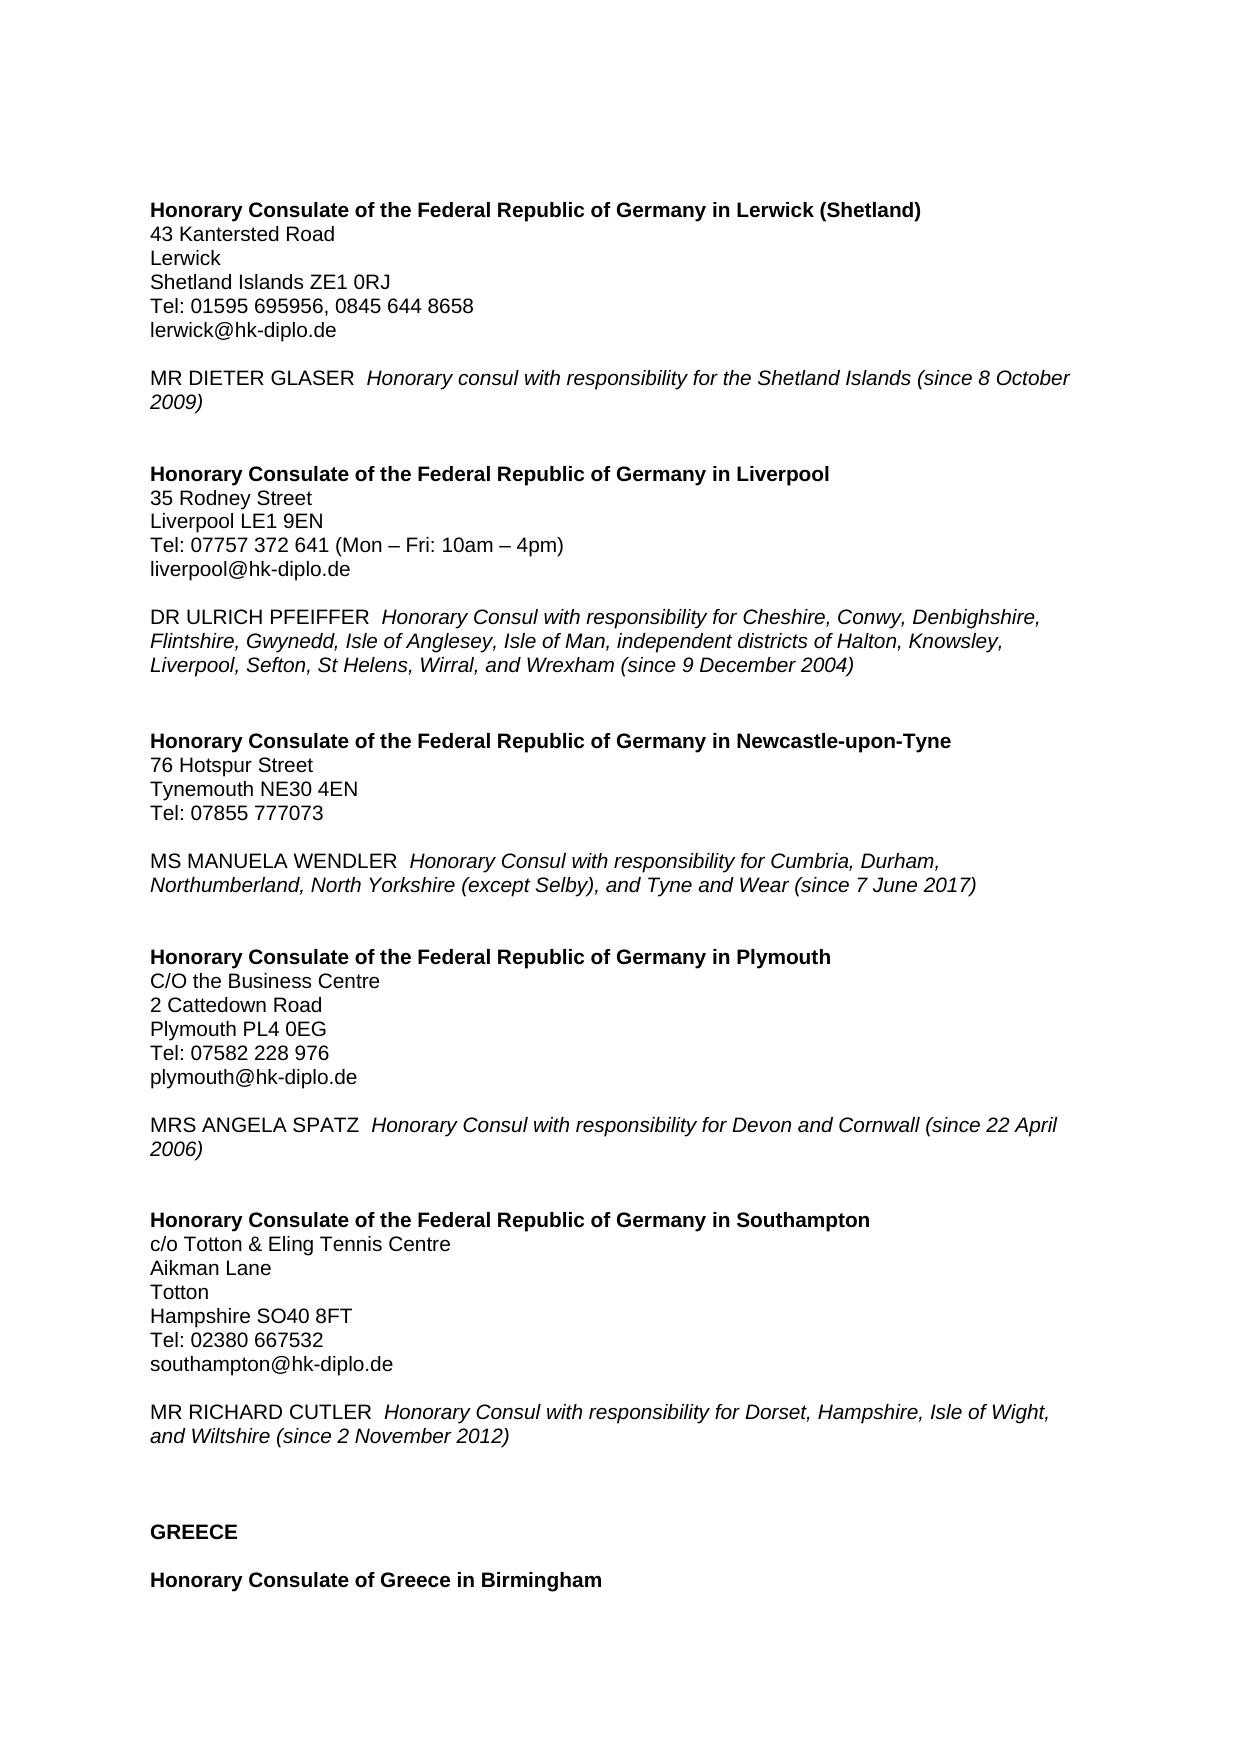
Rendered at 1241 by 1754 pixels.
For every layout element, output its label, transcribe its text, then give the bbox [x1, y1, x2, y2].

text Hampshire SO40 8FT [150, 1304, 1090, 1328]
text GREECE [150, 1520, 1090, 1544]
text c/o Totton & Eling Tennis Centre [150, 1232, 1090, 1256]
text southampton@hk-diplo.de [150, 1352, 1090, 1376]
text Liverpool LE1 9EN [150, 509, 1090, 533]
text Tel: 07582 228 976 [150, 1041, 1090, 1064]
text Shetland Islands ZE1 0RJ [150, 270, 1090, 294]
text Honorary Consulate of the Federal Republic of Germany in Liverpool [150, 461, 1090, 485]
text liverpool@hk-diplo.de [150, 557, 1090, 581]
text Honorary Consulate of the Federal Republic of Germany in Southampton [150, 1208, 1090, 1232]
text DR ULRICH PFEIFFER Honorary Consul with responsibility for Cheshire, Conwy, Denbighshire, Flintshire, Gwynedd, Isle of Anglesey, Isle of Man, independent districts of Halton, Knowsley, Liverpool, Sefton, St Helens, Wirral, and Wrexham (since 9 December 2004) [150, 605, 1090, 677]
text Honorary Consulate of Greece in Birmingham [150, 1568, 1090, 1592]
text 43 Kantersted Road [150, 222, 1090, 246]
text Tynemouth NE30 4EN [150, 777, 1090, 801]
text Totton [150, 1280, 1090, 1304]
text Honorary Consulate of the Federal Republic of Germany in Lerwick (Shetland) [150, 198, 1090, 222]
text Tel: 02380 667532 [150, 1328, 1090, 1352]
text Tel: 01595 695956, 0845 644 8658 [150, 294, 1090, 318]
text Aikman Lane [150, 1256, 1090, 1280]
text 76 Hotspur Street [150, 753, 1090, 777]
text plymouth@hk-diplo.de [150, 1064, 1090, 1088]
text Lerwick [150, 246, 1090, 270]
text MR RICHARD CUTLER Honorary Consul with responsibility for Dorset, Hampshire, Isle of Wight, and Wiltshire (since 2 November 2012) [150, 1400, 1090, 1448]
text 35 Rodney Street [150, 485, 1090, 509]
text MRS ANGELA SPATZ Honorary Consul with responsibility for Devon and Cornwall (since 22 April 2006) [150, 1112, 1090, 1160]
text Tel: 07855 777073 [150, 801, 1090, 825]
text 2 Cattedown Road [150, 993, 1090, 1017]
text MR DIETER GLASER Honorary consul with responsibility for the Shetland Islands (since 8 October 2009) [150, 366, 1090, 413]
text Tel: 07757 372 641 (Mon – Fri: 10am – 4pm) [150, 533, 1090, 557]
text C/O the Business Centre [150, 969, 1090, 993]
text lerwick@hk-diplo.de [150, 318, 1090, 342]
text MS MANUELA WENDLER Honorary Consul with responsibility for Cumbria, Durham, Northumberland, North Yorkshire (except Selby), and Tyne and Wear (since 7 June 2017) [150, 849, 1090, 897]
text Honorary Consulate of the Federal Republic of Germany in Newcastle-upon-Tyne [150, 729, 1090, 753]
text Plymouth PL4 0EG [150, 1017, 1090, 1041]
text Honorary Consulate of the Federal Republic of Germany in Plymouth [150, 945, 1090, 969]
